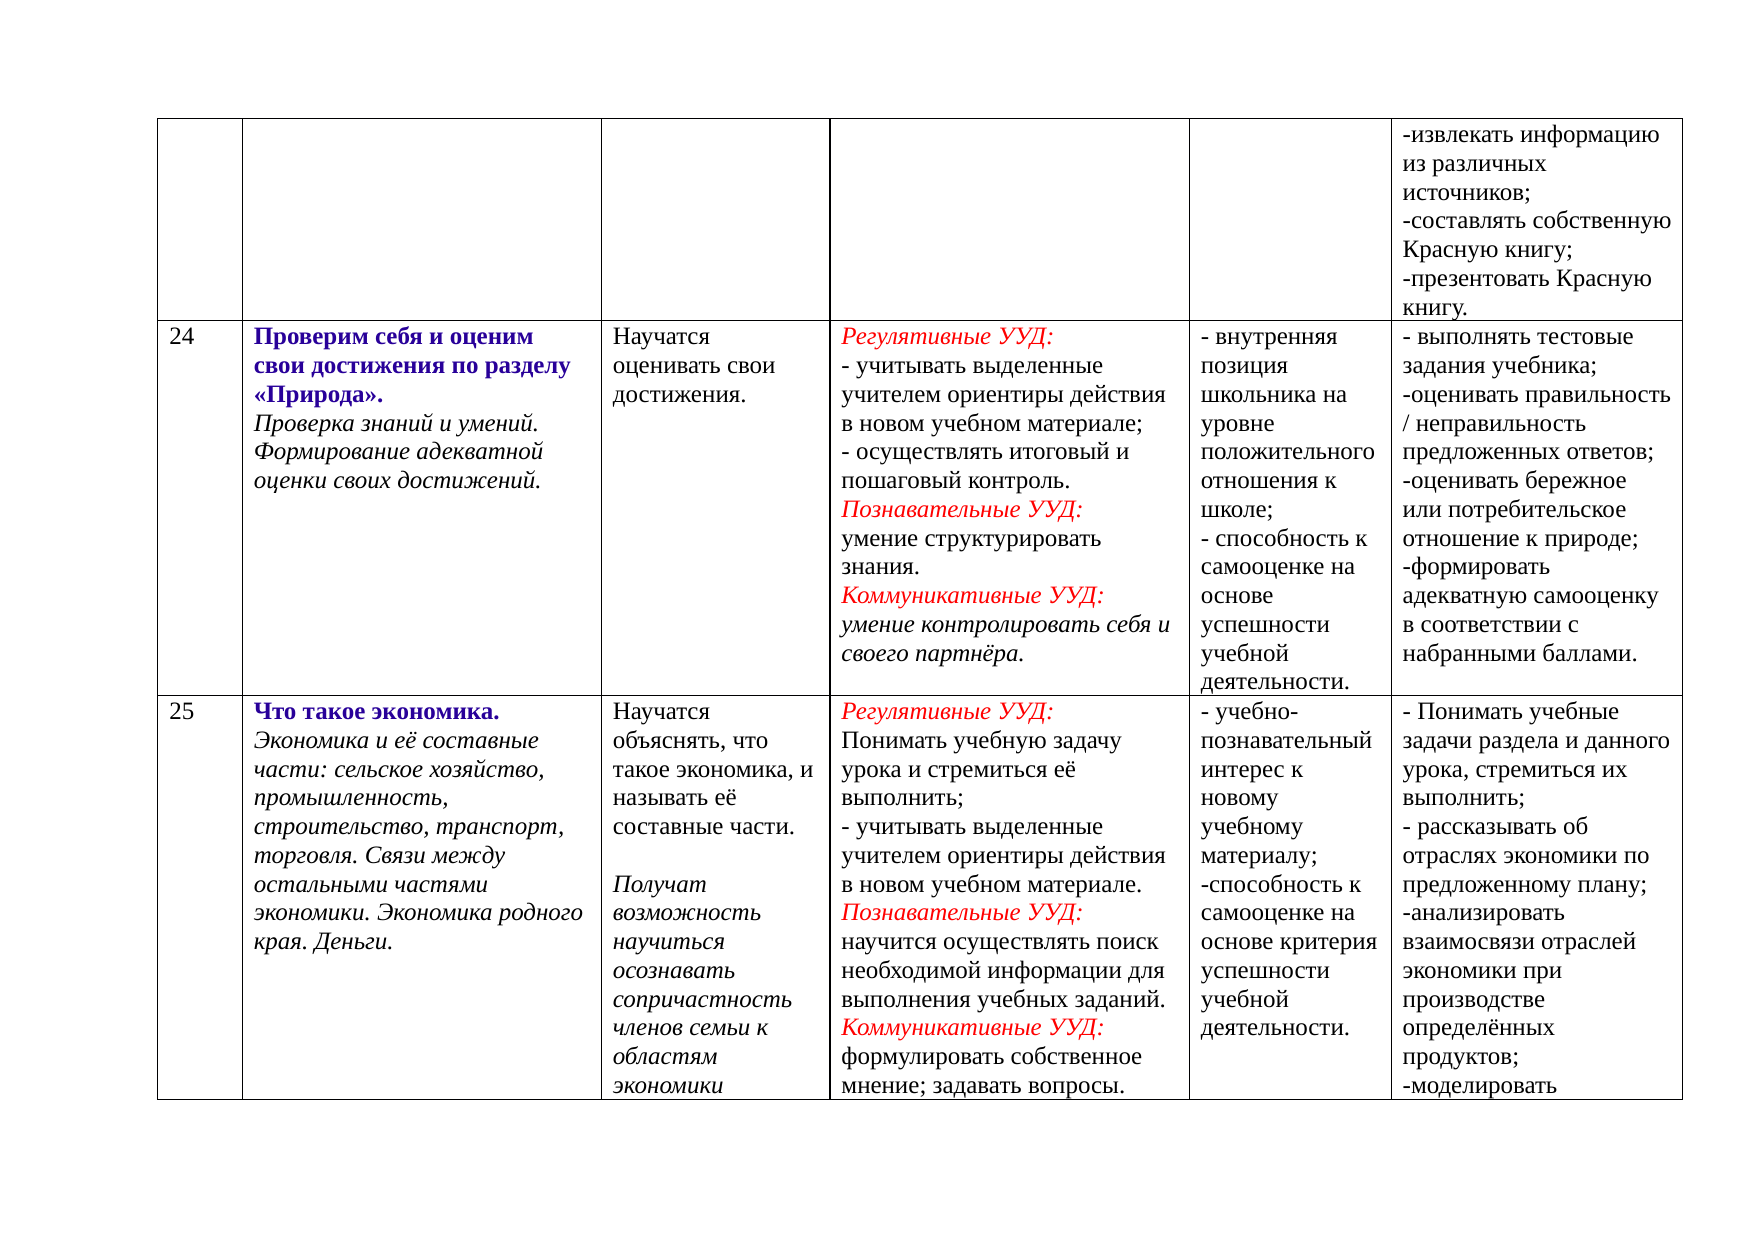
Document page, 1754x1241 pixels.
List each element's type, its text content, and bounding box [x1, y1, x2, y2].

table_cell [158, 119, 242, 320]
table_cell 25 [158, 696, 242, 1099]
table_cell Проверим себя и оценим свои достижения по разделу «Природа». Проверка знаний и умений. Формирование адекватной оценки своих достижений. [243, 321, 601, 695]
table_cell 24 [158, 321, 242, 695]
table_cell Регулятивные УУД: Понимать учебную задачу урока и стремиться её выполнить; - учитывать выделенные учителем ориентиры действия в новом учебном материале. Познавательные УУД: научится осуществлять поиск необходимой информации для выполнения учебных заданий. Коммуникативные УУД: формулировать собственное мнение; задавать вопросы. [831, 696, 1189, 1099]
table_cell [602, 119, 829, 320]
table_cell [243, 119, 601, 320]
table_cell Научатся объяснять, что такое экономика, и называть её составные части. Получат возможность научиться осознавать сопричастность членов семьи к областям экономики [602, 696, 829, 1099]
table_cell Что такое экономика. Экономика и её составные части: сельское хозяйство, промышленность, строительство, транспорт, торговля. Связи между остальными частями экономики. Экономика родного края. Деньги. [243, 696, 601, 1099]
table_cell - выполнять тестовые задания учебника; -оценивать правильность / неправильность предложенных ответов; -оценивать бережное или потребительское отношение к природе; -формировать адекватную самооценку в соответствии с набранными баллами. [1392, 321, 1682, 695]
table_cell - внутренняя позиция школьника на уровне положительного отношения к школе; - способность к самооценке на основе успешности учебной деятельности. [1190, 321, 1391, 695]
table_cell Регулятивные УУД: - учитывать выделенные учителем ориентиры действия в новом учебном материале; - осуществлять итоговый и пошаговый контроль. Познавательные УУД: умение структурировать знания. Коммуникативные УУД: умение контролировать себя и своего партнёра. [831, 321, 1189, 695]
table_cell -извлекать информацию из различных источников; -составлять собственную Красную книгу; -презентовать Красную книгу. [1392, 119, 1682, 320]
table_cell Научатся оценивать свои достижения. [602, 321, 829, 695]
table_cell - Понимать учебные задачи раздела и данного урока, стремиться их выполнить; - рассказывать об отраслях экономики по предложенному плану; -анализировать взаимосвязи отраслей экономики при производстве определённых продуктов; -моделировать [1392, 696, 1682, 1099]
table_cell [831, 119, 1189, 320]
table_cell [1190, 119, 1391, 320]
table_cell - учебно-познавательный интерес к новому учебному материалу; -способность к самооценке на основе критерия успешности учебной деятельности. [1190, 696, 1391, 1099]
